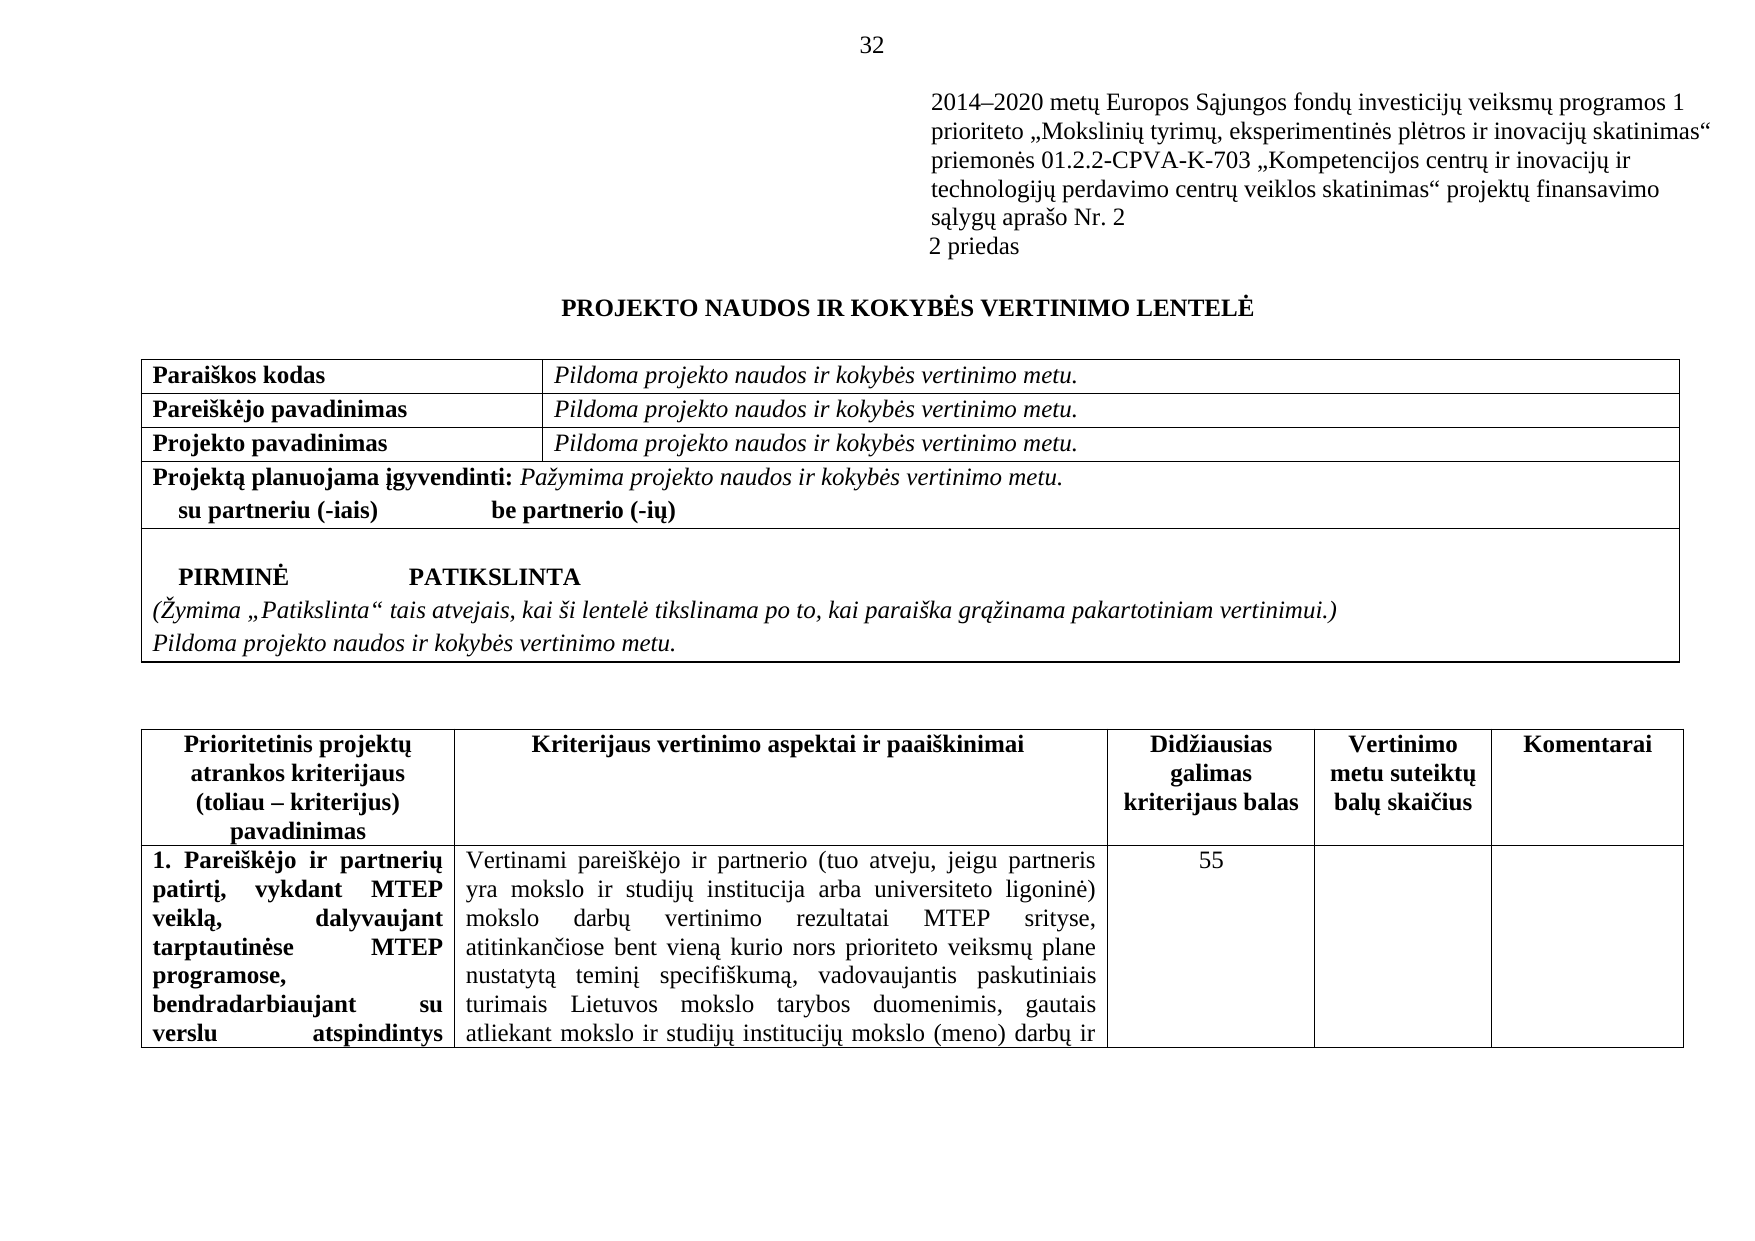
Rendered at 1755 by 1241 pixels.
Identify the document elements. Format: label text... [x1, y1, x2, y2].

table_header Prioritetinis projektų atrankos kriterijaus (toliau – kriterijus) pavadinimas [142, 730, 454, 844]
table_header Didžiausias galimas kriterijaus balas [1108, 730, 1314, 844]
table_header Paraiškos kodas [142, 360, 542, 393]
text 2 priedas [886, 231, 1625, 260]
table_cell Pildoma projekto naudos ir kokybės vertinimo metu. [543, 428, 1679, 461]
table_header Vertinimo metu suteiktų balų skaičius [1315, 730, 1491, 844]
table_cell Vertinami pareiškėjo ir partnerio (tuo atveju, jeigu partneris yra mokslo ir studijų institucija arba universiteto ligoninė) mokslo darbų vertinimo rezultatai MTEP srityse, atitinkančiose bent vieną kurio nors prioriteto veiksmų plane nustatytą teminį specifiškumą, vadovaujantis paskutiniais turimais Lietuvos mokslo tarybos duomenimis, gautais atliekant mokslo ir studijų institucijų mokslo (meno) darbų ir [455, 846, 1107, 1047]
text 2014–2020 metų Europos Sąjungos fondų investicijų veiksmų programos 1 prioriteto „Mokslinių tyrimų, eksperimentinės plėtros ir inovacijų skatinimas“ priemonės 01.2.2-CPVA-K-703 „Kompetencijos centrų ir inovacijų ir technologijų perdavimo centrų veiklos skatinimas“ projektų finansavimo sąlygų aprašo Nr. 2 [931, 87, 1717, 231]
table_header Pildoma projekto naudos ir kokybės vertinimo metu. [543, 360, 1679, 393]
table_cell Projektą planuojama įgyvendinti: Pažymima projekto naudos ir kokybės vertinimo metu.  su partneriu (-iais)  be partnerio (-ių) [142, 462, 1679, 528]
table_header Komentarai [1492, 730, 1683, 844]
table_header PROJEKTO Naudos ir kokybės vertinimo LENTELĖ [130, 260, 1686, 1048]
table_cell Pareiškėjo pavadinimas [142, 394, 542, 427]
table_cell [1315, 846, 1491, 1047]
table_cell Pildoma projekto naudos ir kokybės vertinimo metu. [543, 394, 1679, 427]
table_cell [1492, 846, 1683, 1047]
table_cell 55 [1108, 846, 1314, 1047]
table_header Kriterijaus vertinimo aspektai ir paaiškinimai [455, 730, 1107, 844]
table_cell 1. Pareiškėjo ir partnerių patirtį, vykdant MTEP veiklą, dalyvaujant tarptautinėse MTEP programose, bendradarbiaujant su verslu atspindintys [142, 846, 454, 1047]
table_cell  PIRMINĖ  PATIKSLINTA (Žymima „Patikslinta“ tais atvejais, kai ši lentelė tikslinama po to, kai paraiška grąžinama pakartotiniam vertinimui.) Pildoma projekto naudos ir kokybės vertinimo metu. [142, 529, 1679, 661]
table_cell Projekto pavadinimas [142, 428, 542, 461]
